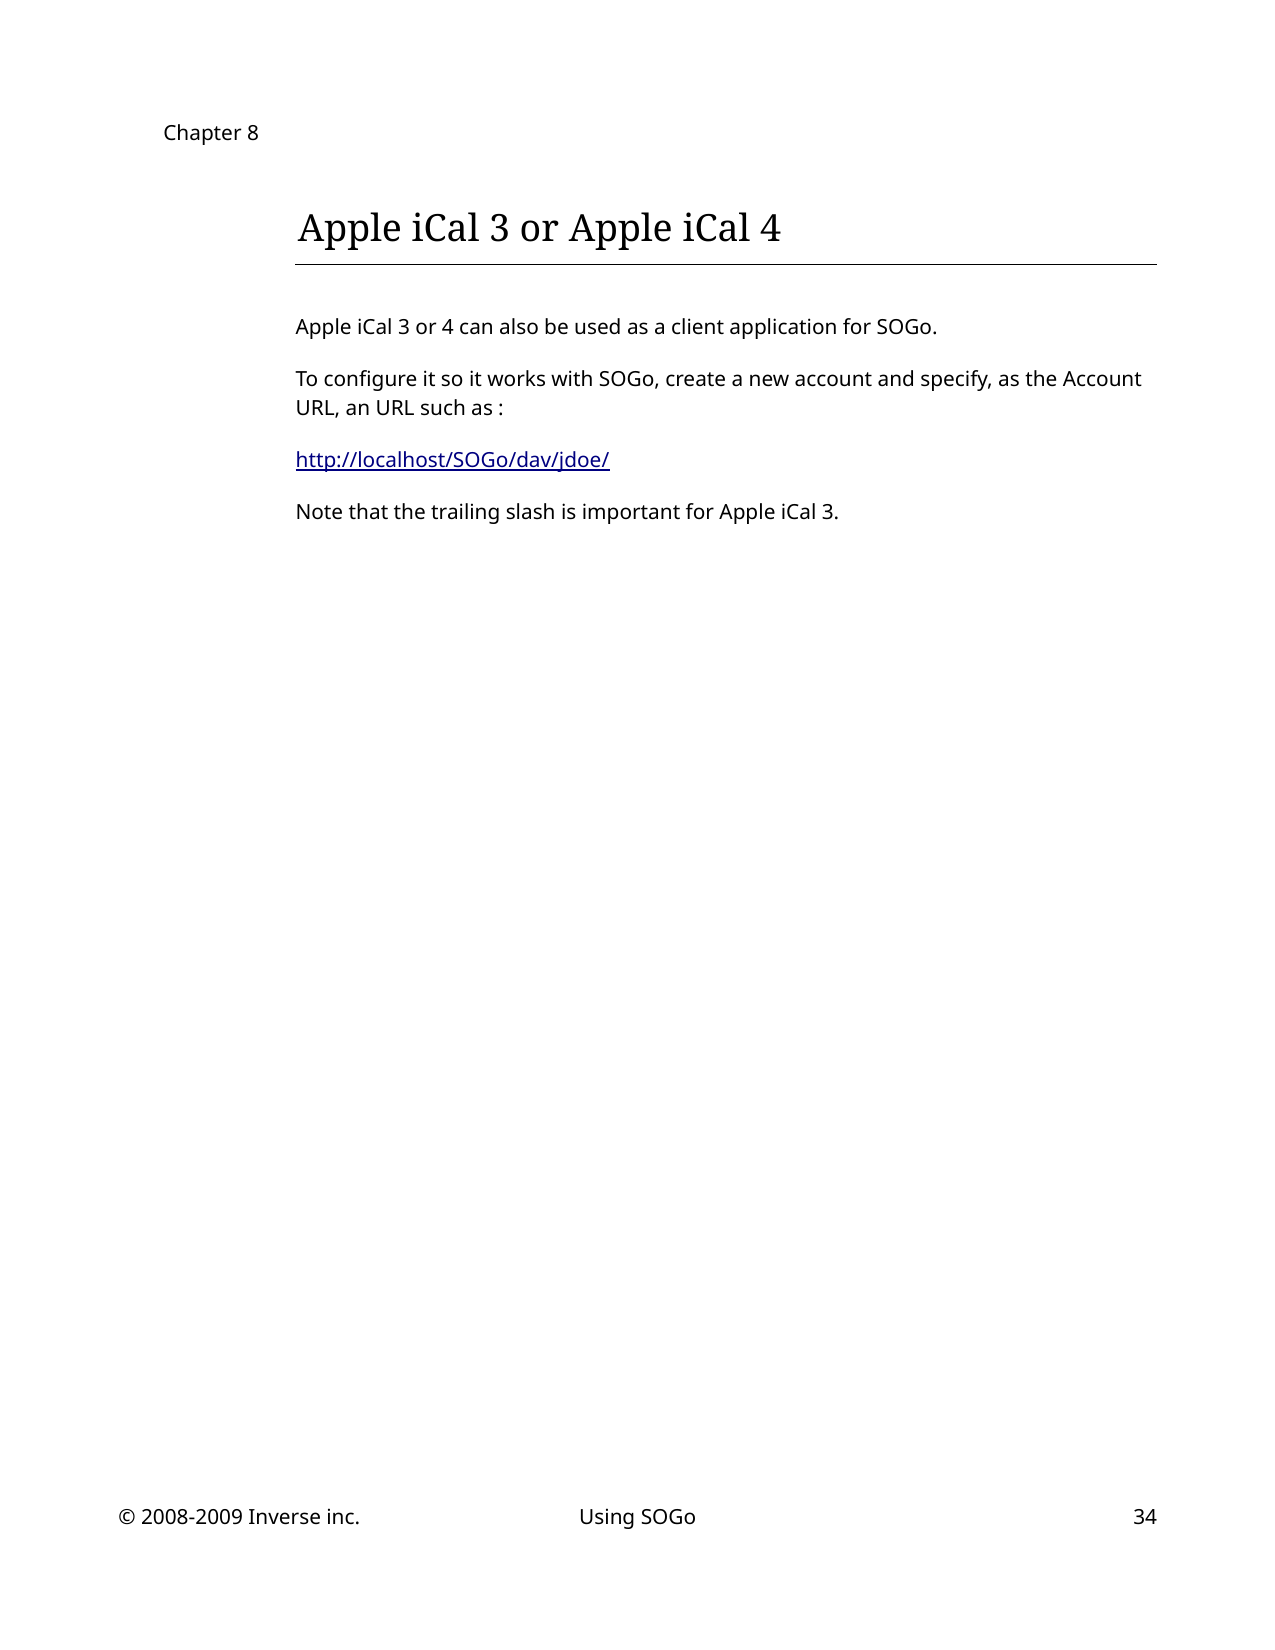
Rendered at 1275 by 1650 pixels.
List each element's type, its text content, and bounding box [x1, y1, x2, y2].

text To configure it so it works with SOGo, create a new account and specify, as the Account URL, an URL such as : [295, 364, 1157, 421]
text http://localhost/SOGo/dav/jdoe/ [295, 445, 1157, 473]
subtitle Apple iCal 3 or Apple iCal 4 [295, 201, 1157, 264]
text Apple iCal 3 or 4 can also be used as a client application for SOGo. [295, 312, 1157, 341]
text Note that the trailing slash is important for Apple iCal 3. [295, 497, 1157, 526]
